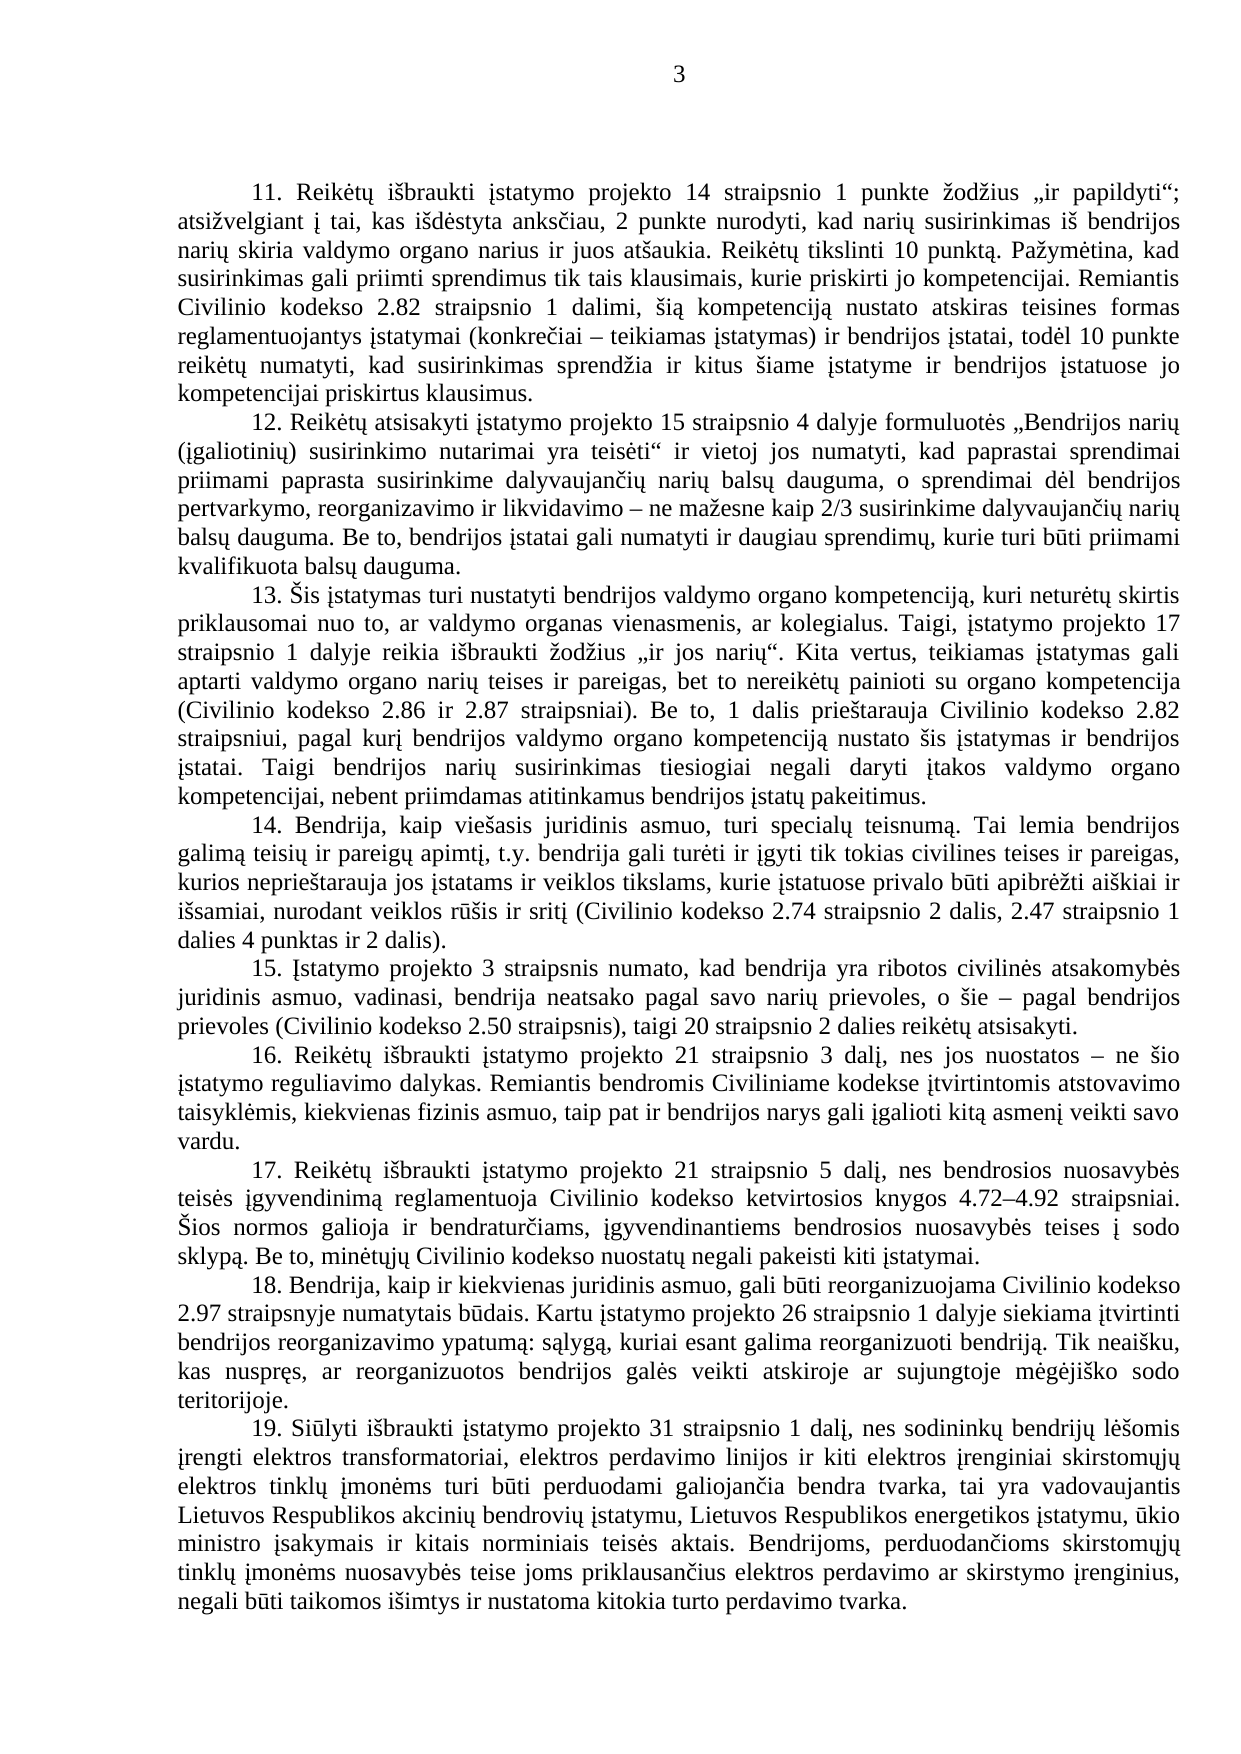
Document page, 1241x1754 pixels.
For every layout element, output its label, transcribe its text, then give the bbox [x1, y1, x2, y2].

text 11. Reikėtų išbraukti įstatymo projekto 14 straipsnio 1 punkte žodžius „ir papildyti“; atsižvelgiant į tai, kas išdėstyta anksčiau, 2 punkte nurodyti, kad narių susirinkimas iš bendrijos narių skiria valdymo organo narius ir juos atšaukia. Reikėtų tikslinti 10 punktą. Pažymėtina, kad susirinkimas gali priimti sprendimus tik tais klausimais, kurie priskirti jo kompetencijai. Remiantis Civilinio kodekso 2.82 straipsnio 1 dalimi, šią kompetenciją nustato atskiras teisines formas reglamentuojantys įstatymai (konkrečiai – teikiamas įstatymas) ir bendrijos įstatai, todėl 10 punkte reikėtų numatyti, kad susirinkimas sprendžia ir kitus šiame įstatyme ir bendrijos įstatuose jo kompetencijai priskirtus klausimus. [177, 177, 1181, 407]
text 12. Reikėtų atsisakyti įstatymo projekto 15 straipsnio 4 dalyje formuluotės „Bendrijos narių (įgaliotinių) susirinkimo nutarimai yra teisėti“ ir vietoj jos numatyti, kad paprastai sprendimai priimami paprasta susirinkime dalyvaujančių narių balsų dauguma, o sprendimai dėl bendrijos pertvarkymo, reorganizavimo ir likvidavimo – ne mažesne kaip 2/3 susirinkime dalyvaujančių narių balsų dauguma. Be to, bendrijos įstatai gali numatyti ir daugiau sprendimų, kurie turi būti priimami kvalifikuota balsų dauguma. [177, 407, 1181, 580]
text 17. Reikėtų išbraukti įstatymo projekto 21 straipsnio 5 dalį, nes bendrosios nuosavybės teisės įgyvendinimą reglamentuoja Civilinio kodekso ketvirtosios knygos 4.72–4.92 straipsniai. Šios normos galioja ir bendraturčiams, įgyvendinantiems bendrosios nuosavybės teises į sodo sklypą. Be to, minėtųjų Civilinio kodekso nuostatų negali pakeisti kiti įstatymai. [177, 1155, 1181, 1270]
text 14. Bendrija, kaip viešasis juridinis asmuo, turi specialų teisnumą. Tai lemia bendrijos galimą teisių ir pareigų apimtį, t.y. bendrija gali turėti ir įgyti tik tokias civilines teises ir pareigas, kurios neprieštarauja jos įstatams ir veiklos tikslams, kurie įstatuose privalo būti apibrėžti aiškiai ir išsamiai, nurodant veiklos rūšis ir sritį (Civilinio kodekso 2.74 straipsnio 2 dalis, 2.47 straipsnio 1 dalies 4 punktas ir 2 dalis). [177, 810, 1181, 953]
text 18. Bendrija, kaip ir kiekvienas juridinis asmuo, gali būti reorganizuojama Civilinio kodekso 2.97 straipsnyje numatytais būdais. Kartu įstatymo projekto 26 straipsnio 1 dalyje siekiama įtvirtinti bendrijos reorganizavimo ypatumą: sąlygą, kuriai esant galima reorganizuoti bendriją. Tik neaišku, kas nuspręs, ar reorganizuotos bendrijos galės veikti atskiroje ar sujungtoje mėgėjiško sodo teritorijoje. [177, 1270, 1181, 1413]
text 15. Įstatymo projekto 3 straipsnis numato, kad bendrija yra ribotos civilinės atsakomybės juridinis asmuo, vadinasi, bendrija neatsako pagal savo narių prievoles, o šie – pagal bendrijos prievoles (Civilinio kodekso 2.50 straipsnis), taigi 20 straipsnio 2 dalies reikėtų atsisakyti. [177, 953, 1181, 1040]
text 13. Šis įstatymas turi nustatyti bendrijos valdymo organo kompetenciją, kuri neturėtų skirtis priklausomai nuo to, ar valdymo organas vienasmenis, ar kolegialus. Taigi, įstatymo projekto 17 straipsnio 1 dalyje reikia išbraukti žodžius „ir jos narių“. Kita vertus, teikiamas įstatymas gali aptarti valdymo organo narių teises ir pareigas, bet to nereikėtų painioti su organo kompetencija (Civilinio kodekso 2.86 ir 2.87 straipsniai). Be to, 1 dalis prieštarauja Civilinio kodekso 2.82 straipsniui, pagal kurį bendrijos valdymo organo kompetenciją nustato šis įstatymas ir bendrijos įstatai. Taigi bendrijos narių susirinkimas tiesiogiai negali daryti įtakos valdymo organo kompetencijai, nebent priimdamas atitinkamus bendrijos įstatų pakeitimus. [177, 580, 1181, 810]
text 16. Reikėtų išbraukti įstatymo projekto 21 straipsnio 3 dalį, nes jos nuostatos – ne šio įstatymo reguliavimo dalykas. Remiantis bendromis Civiliniame kodekse įtvirtintomis atstovavimo taisyklėmis, kiekvienas fizinis asmuo, taip pat ir bendrijos narys gali įgalioti kitą asmenį veikti savo vardu. [177, 1040, 1181, 1155]
text 19. Siūlyti išbraukti įstatymo projekto 31 straipsnio 1 dalį, nes sodininkų bendrijų lėšomis įrengti elektros transformatoriai, elektros perdavimo linijos ir kiti elektros įrenginiai skirstomųjų elektros tinklų įmonėms turi būti perduodami galiojančia bendra tvarka, tai yra vadovaujantis Lietuvos Respublikos akcinių bendrovių įstatymu, Lietuvos Respublikos energetikos įstatymu, ūkio ministro įsakymais ir kitais norminiais teisės aktais. Bendrijoms, perduodančioms skirstomųjų tinklų įmonėms nuosavybės teise joms priklausančius elektros perdavimo ar skirstymo įrenginius, negali būti taikomos išimtys ir nustatoma kitokia turto perdavimo tvarka. [177, 1413, 1181, 1615]
